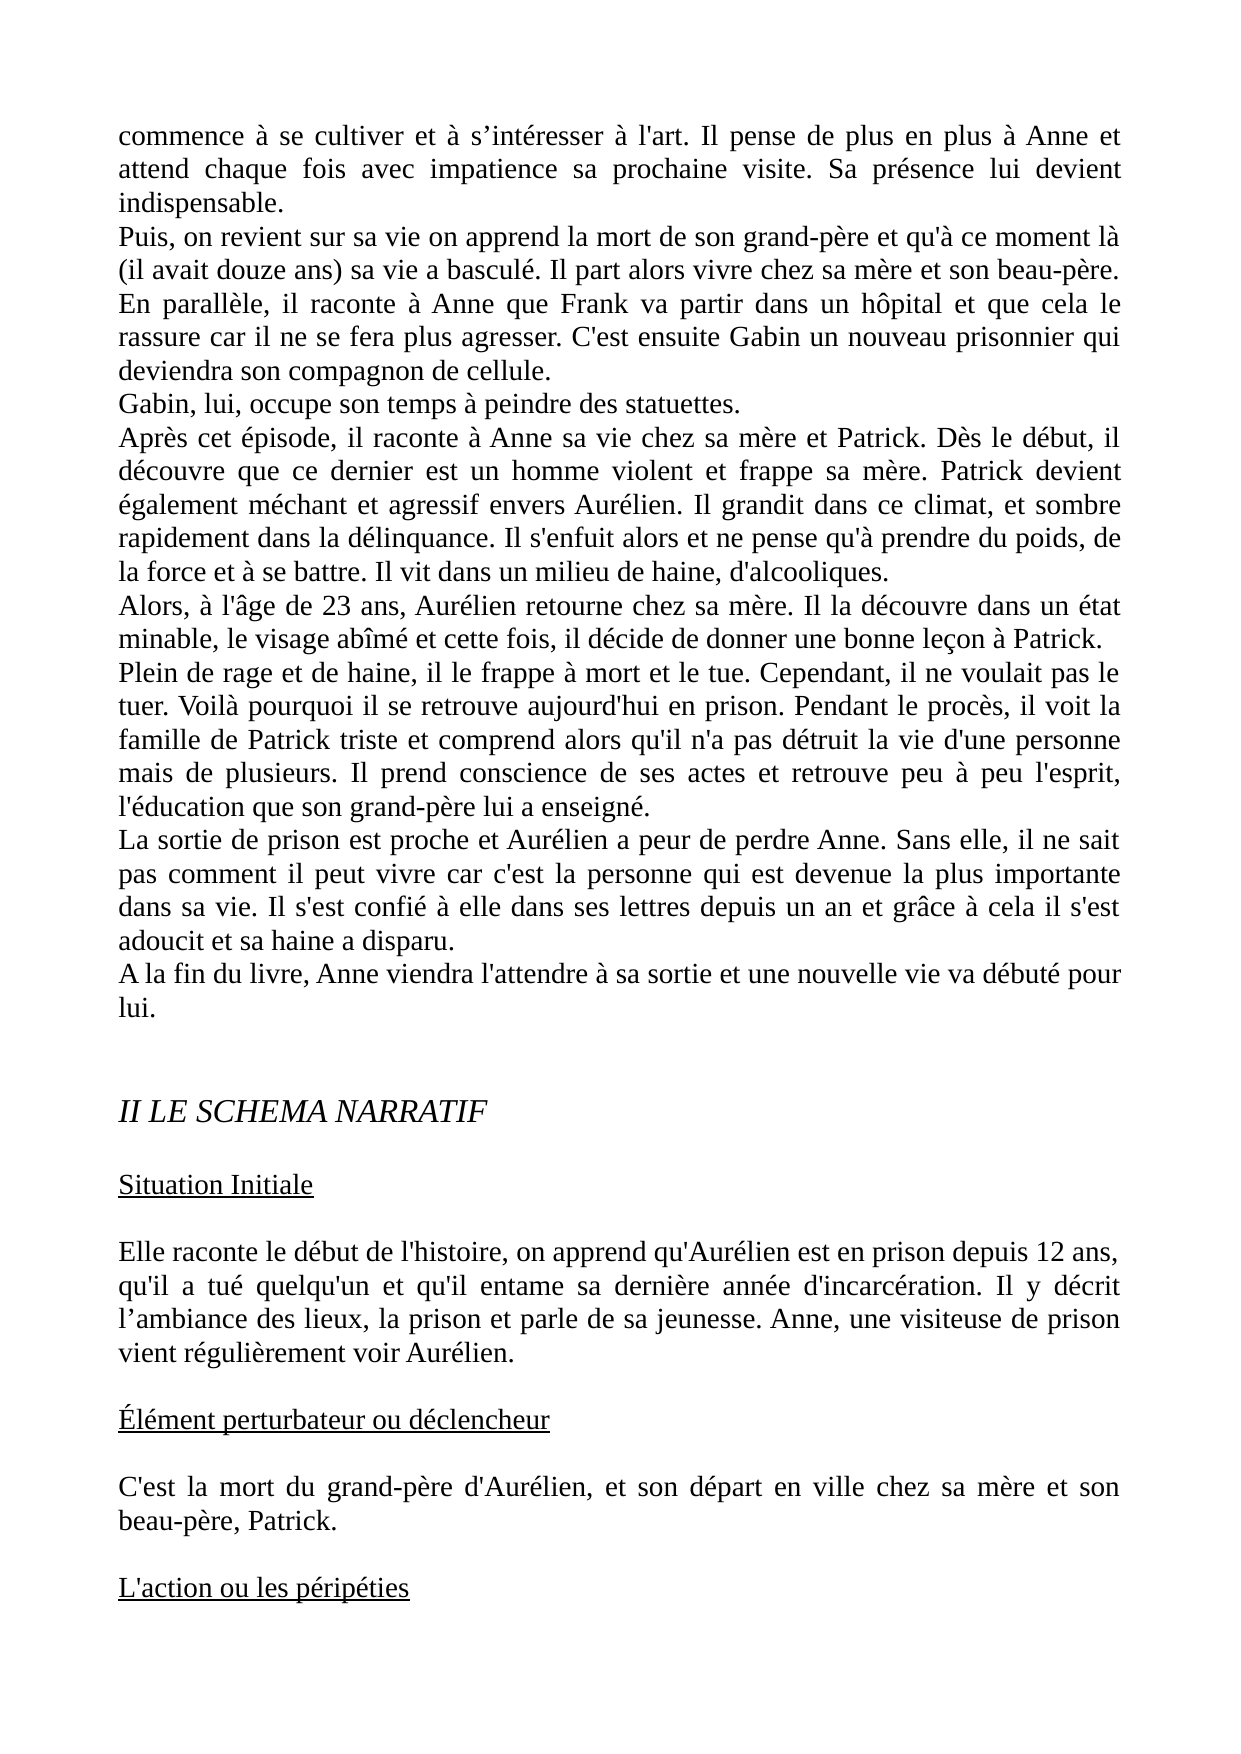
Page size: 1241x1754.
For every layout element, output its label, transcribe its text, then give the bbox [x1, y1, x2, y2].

list Gabin, lui, occupe son temps à peindre des statuettes. [81, 386, 1122, 420]
list Après cet épisode, il raconte à Anne sa vie chez sa mère et Patrick. Dès le début, il découvre que ce dernier est un homme violent et frappe sa mère. Patrick devient également méchant et agressif envers Aurélien. Il grandit dans ce climat, et sombre rapidement dans la délinquance. Il s'enfuit alors et ne pense qu'à prendre du poids, de la force et à se battre. Il vit dans un milieu de haine, d'alcooliques. [81, 420, 1122, 588]
list La sortie de prison est proche et Aurélien a peur de perdre Anne. Sans elle, il ne sait pas comment il peut vivre car c'est la personne qui est devenue la plus importante dans sa vie. Il s'est confié à elle dans ses lettres depuis un an et grâce à cela il s'est adoucit et sa haine a disparu. [81, 822, 1122, 957]
text C'est la mort du grand-père d'Aurélien, et son départ en ville chez sa mère et son beau-père, Patrick. [118, 1469, 1122, 1536]
text II LE SCHEMA NARRATIF [118, 1091, 1122, 1129]
text qu'il a tué quelqu'un et qu'il entame sa dernière année d'incarcération. Il y décrit l’ambiance des lieux, la prison et parle de sa jeunesse. Anne, une visiteuse de prison vient régulièrement voir Aurélien. [118, 1268, 1122, 1369]
text Elle raconte le début de l'histoire, on apprend qu'Aurélien est en prison depuis 12 ans, [118, 1234, 1122, 1268]
list commence à se cultiver et à s’intéresser à l'art. Il pense de plus en plus à Anne et attend chaque fois avec impatience sa prochaine visite. Sa présence lui devient indispensable. [81, 118, 1122, 219]
text Élément perturbateur ou déclencheur [118, 1402, 1122, 1436]
text Situation Initiale [118, 1167, 1122, 1201]
list Alors, à l'âge de 23 ans, Aurélien retourne chez sa mère. Il la découvre dans un état minable, le visage abîmé et cette fois, il décide de donner une bonne leçon à Patrick. [81, 588, 1122, 655]
list Plein de rage et de haine, il le frappe à mort et le tue. Cependant, il ne voulait pas le tuer. Voilà pourquoi il se retrouve aujourd'hui en prison. Pendant le procès, il voit la famille de Patrick triste et comprend alors qu'il n'a pas détruit la vie d'une personne mais de plusieurs. Il prend conscience de ses actes et retrouve peu à peu l'esprit, l'éducation que son grand-père lui a enseigné. [81, 655, 1122, 822]
list A la fin du livre, Anne viendra l'attendre à sa sortie et une nouvelle vie va débuté pour lui. [81, 957, 1122, 1024]
text L'action ou les péripéties [118, 1570, 1122, 1603]
list Puis, on revient sur sa vie on apprend la mort de son grand-père et qu'à ce moment là (il avait douze ans) sa vie a basculé. Il part alors vivre chez sa mère et son beau-père. En parallèle, il raconte à Anne que Frank va partir dans un hôpital et que cela le rassure car il ne se fera plus agresser. C'est ensuite Gabin un nouveau prisonnier qui deviendra son compagnon de cellule. [81, 219, 1122, 386]
